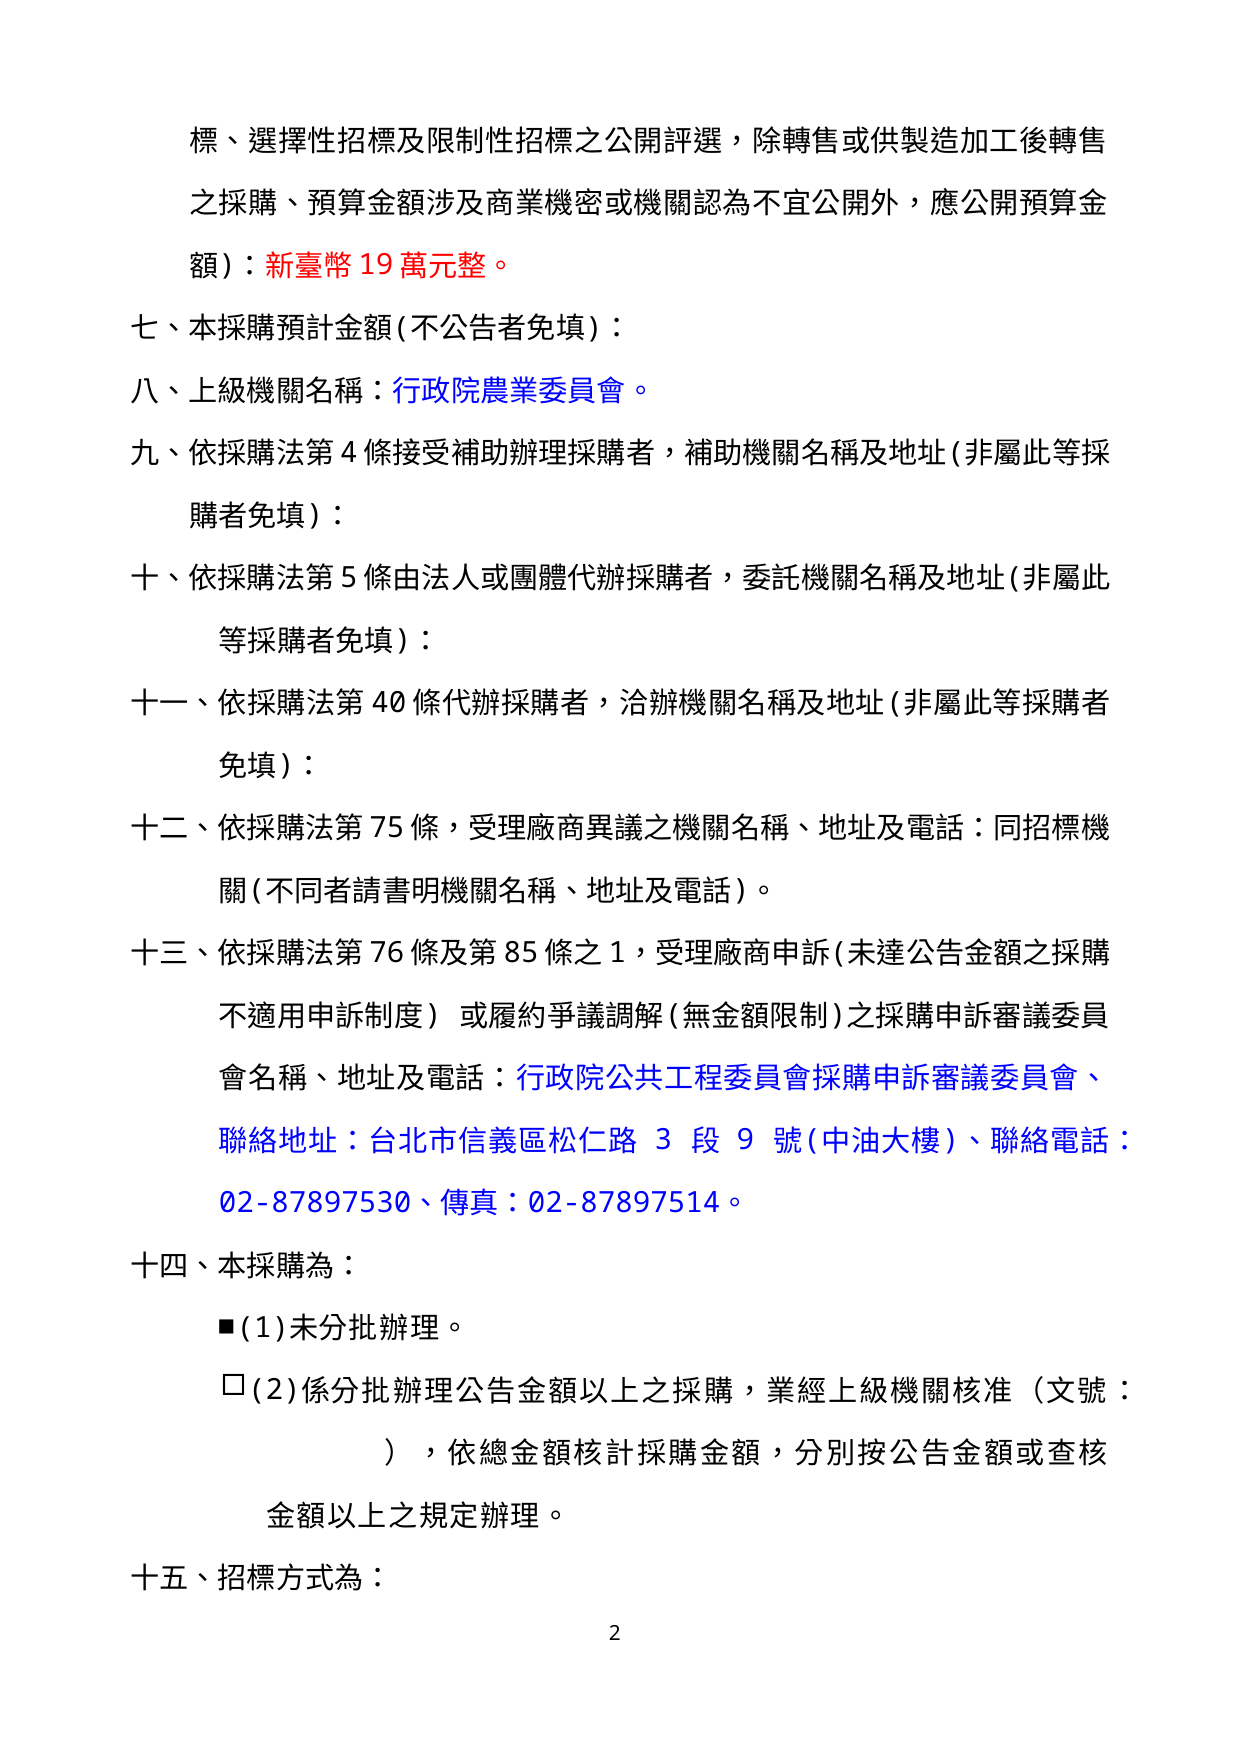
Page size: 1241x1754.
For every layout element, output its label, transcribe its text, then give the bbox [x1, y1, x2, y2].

list 依採購法第40條代辦採購者，洽辦機關名稱及地址(非屬此等採購者免填)： [130, 659, 1110, 784]
list 招標方式為： [130, 1534, 1110, 1597]
list 依採購法第5條由法人或團體代辦採購者，委託機關名稱及地址(非屬此等採購者免填)： [130, 534, 1110, 659]
list 本採購預計金額(不公告者免填)： [130, 284, 1110, 347]
text ■(1)未分批辦理。 [130, 1284, 1110, 1347]
list 標、選擇性招標及限制性招標之公開評選，除轉售或供製造加工後轉售之採購、預算金額涉及商業機密或機關認為不宜公開外，應公開預算金額)：新臺幣19萬元整。 [130, 97, 1110, 284]
list 上級機關名稱：行政院農業委員會。 [130, 347, 1110, 409]
list 本採購為： [130, 1222, 1110, 1284]
list 依採購法第4條接受補助辦理採購者，補助機關名稱及地址(非屬此等採購者免填)： [130, 409, 1110, 534]
text (2)係分批辦理公告金額以上之採購，業經上級機關核准（文號： ），依總金額核計採購金額，分別按公告金額或查核金額以上之規定辦理。 [130, 1347, 1110, 1534]
list 依採購法第75條，受理廠商異議之機關名稱、地址及電話：同招標機關(不同者請書明機關名稱、地址及電話)。 [130, 784, 1110, 909]
list 依採購法第76條及第85條之1，受理廠商申訴(未達公告金額之採購不適用申訴制度) 或履約爭議調解(無金額限制)之採購申訴審議委員會名稱、地址及電話：行政院公共工程委員會採購申訴審議委員會、聯絡地址：台北市信義區松仁路 3 段 9 號(中油大樓)、聯絡電話：02-87897530、傳真：02-87897514。 [130, 909, 1110, 1222]
